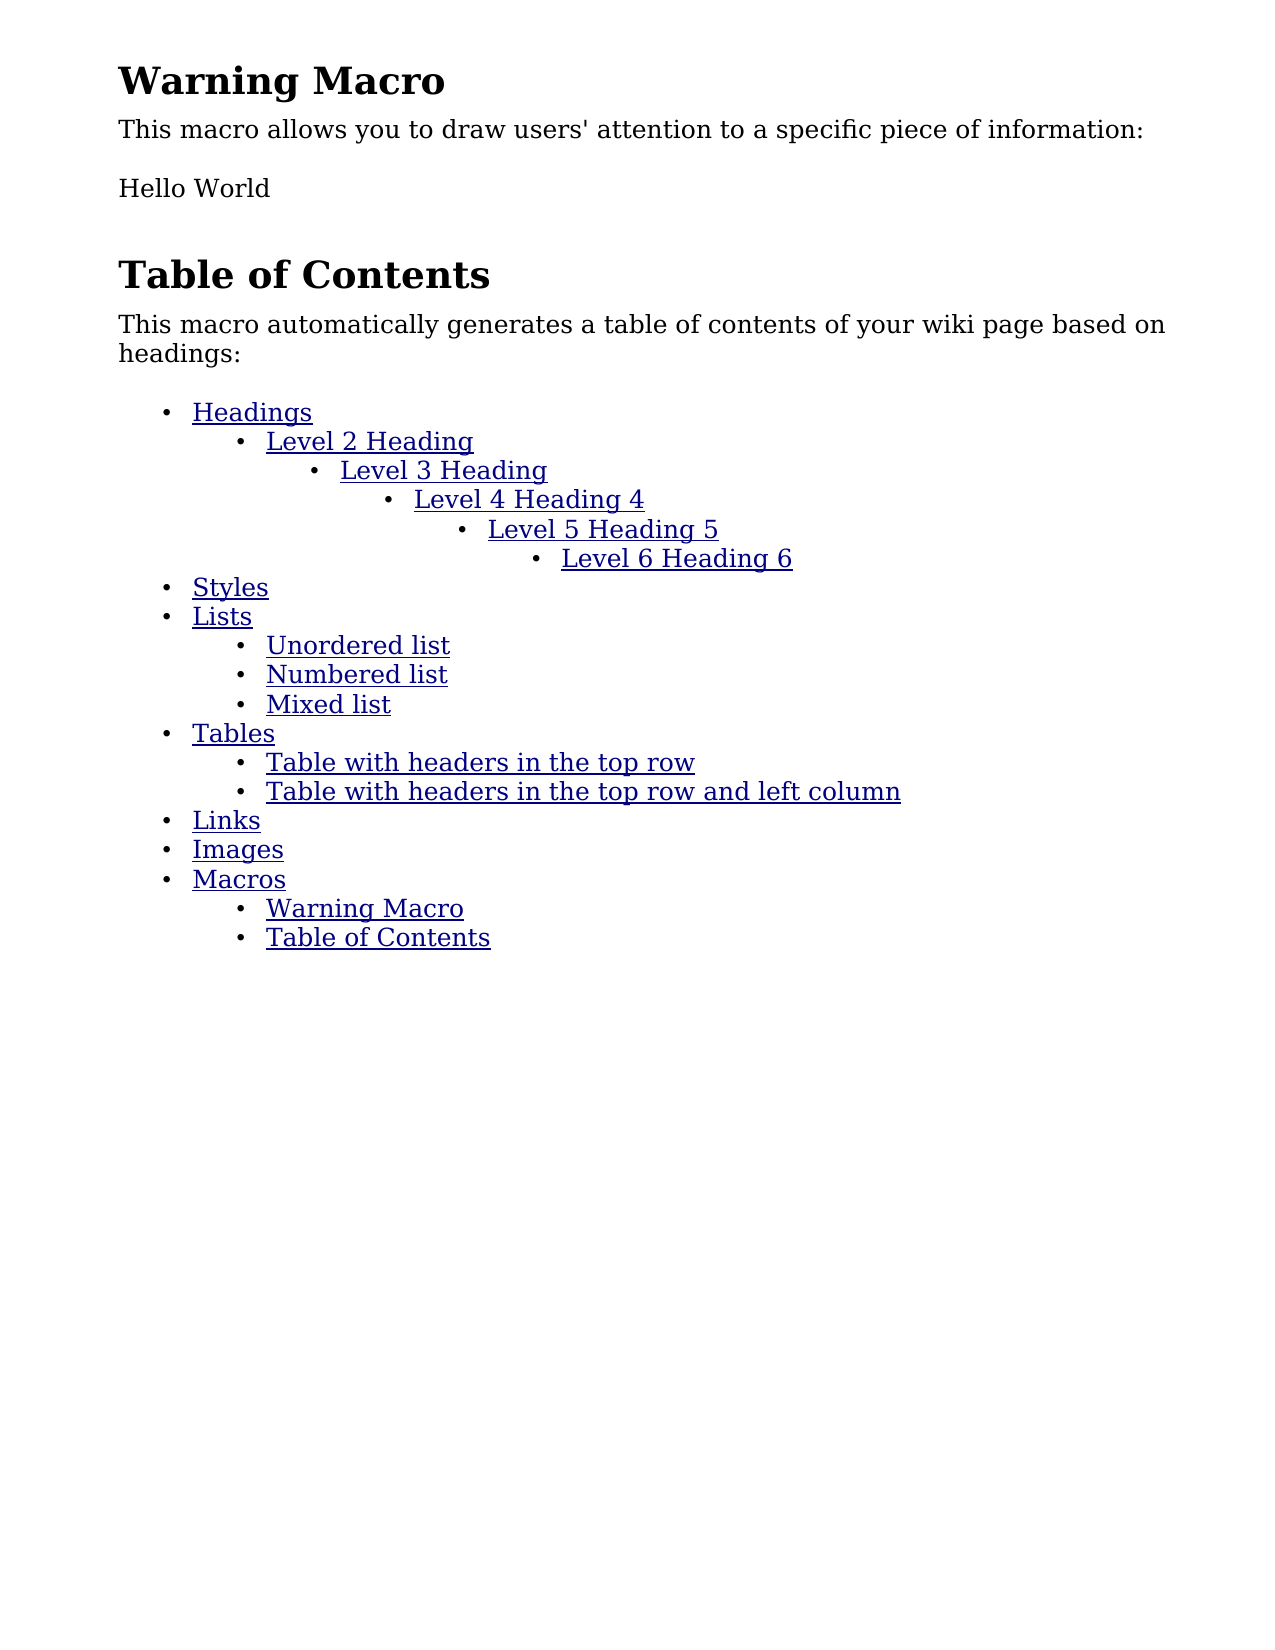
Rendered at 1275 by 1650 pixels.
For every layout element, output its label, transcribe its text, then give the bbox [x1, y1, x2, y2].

list Headings [162, 398, 1216, 427]
list Styles [162, 573, 1216, 602]
list Level 6 Heading 6 [532, 544, 1216, 573]
list Level 2 Heading [236, 427, 1216, 456]
list Tables [162, 719, 1216, 748]
list Numbered list [236, 661, 1216, 690]
list Links [162, 806, 1216, 836]
text Hello World [118, 174, 1216, 203]
list Table with headers in the top row [236, 748, 1216, 777]
list Warning Macro [236, 894, 1216, 923]
list Images [162, 836, 1216, 865]
subtitle Table of Contents [118, 254, 1216, 298]
list Table of Contents [236, 923, 1216, 952]
subtitle Warning Macro [118, 59, 1216, 103]
text This macro allows you to draw users' attention to a specific piece of information: [118, 116, 1216, 145]
list Level 3 Heading [310, 456, 1216, 486]
list Level 5 Heading 5 [458, 515, 1216, 544]
list Level 4 Heading 4 [384, 486, 1216, 515]
text This macro automatically generates a table of contents of your wiki page based on headings: [118, 310, 1216, 369]
list Table with headers in the top row and left column [236, 777, 1216, 806]
list Unordered list [236, 631, 1216, 661]
list Lists [162, 602, 1216, 631]
list Macros [162, 865, 1216, 894]
list Mixed list [236, 690, 1216, 719]
